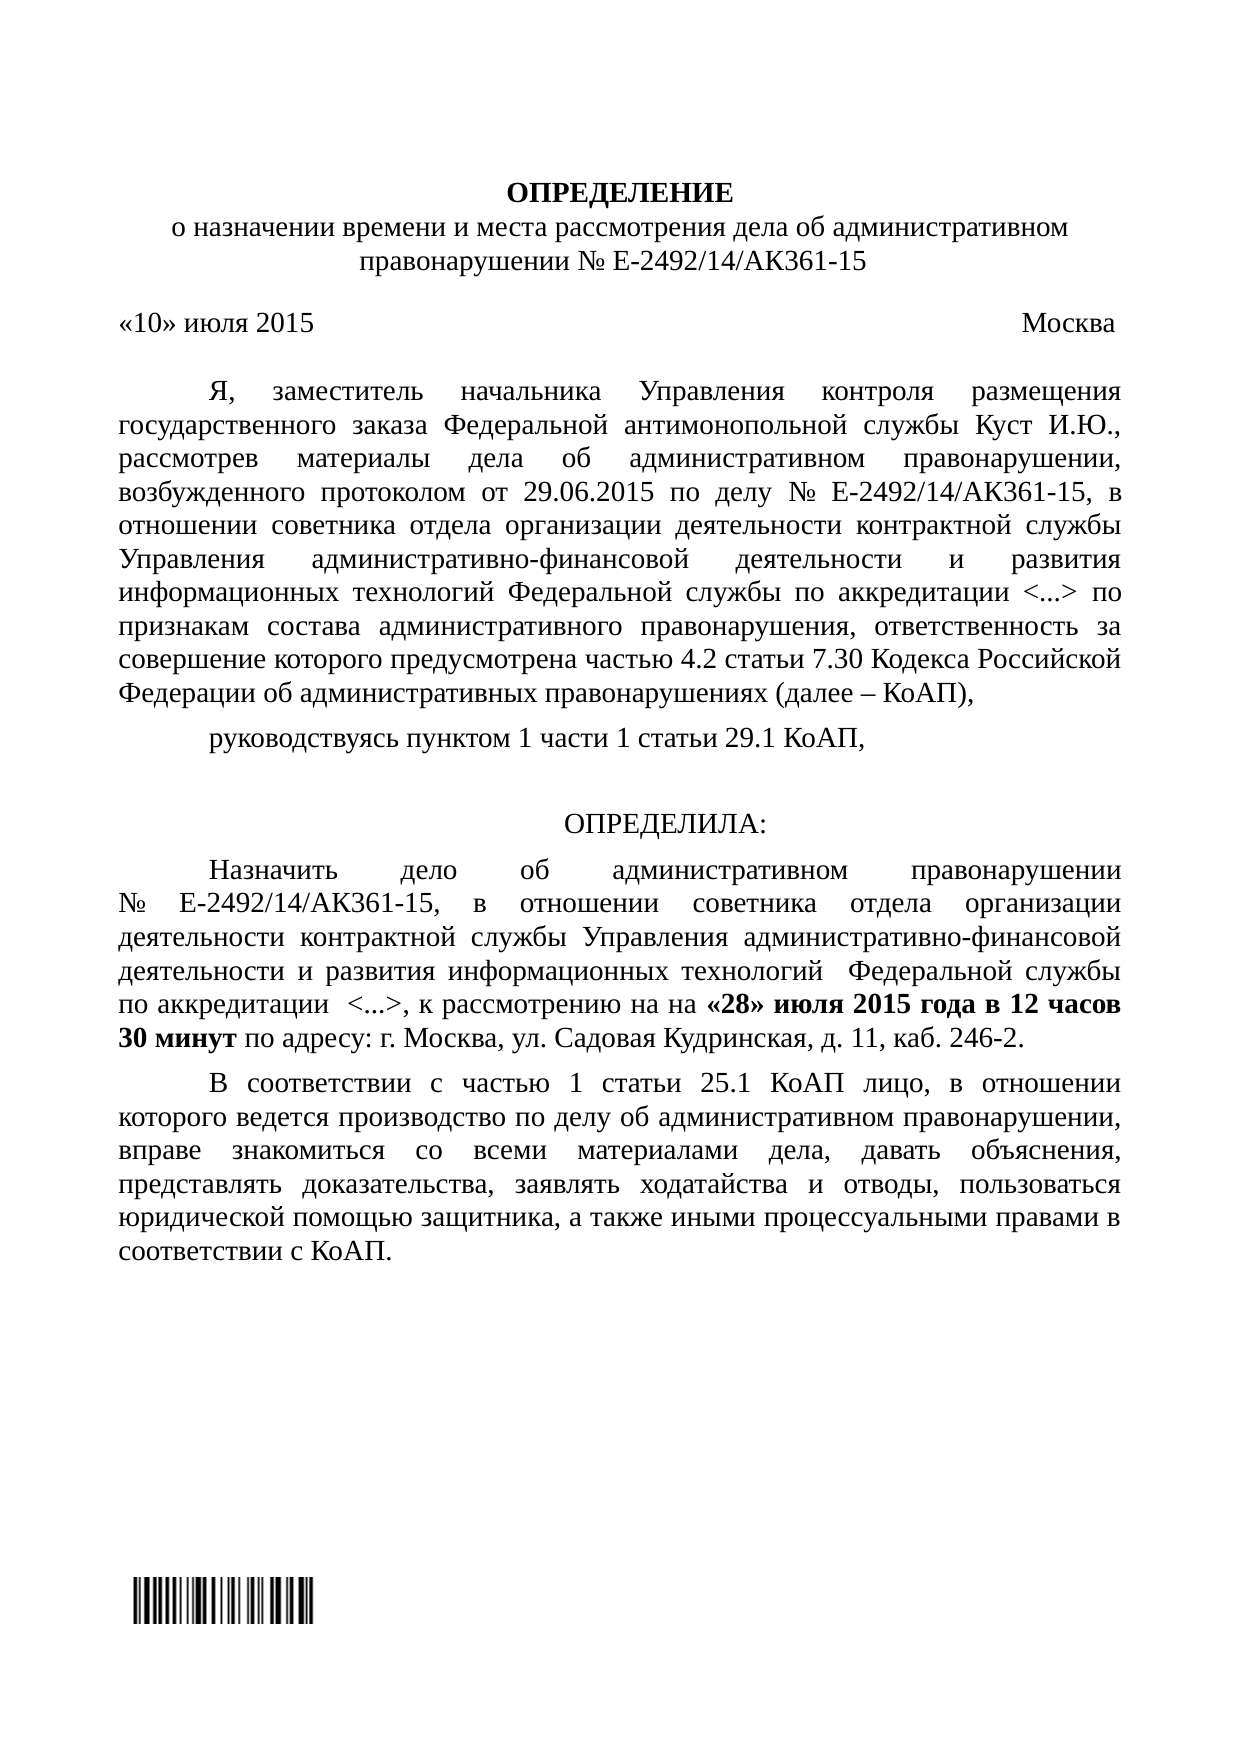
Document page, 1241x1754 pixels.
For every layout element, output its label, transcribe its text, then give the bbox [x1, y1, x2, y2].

text ОПРЕДЕЛИЛА: [118, 807, 1122, 840]
text Я, заместитель начальника Управления контроля размещения государственного заказа Федеральной антимонопольной службы Куст И.Ю., рассмотрев материалы дела об административном правонарушении, возбужденного протоколом от 29.06.2015 по делу № Е-2492/14/АК361-15, в отношении советника отдела организации деятельности контрактной службы Управления административно-финансовой деятельности и развития информационных технологий Федеральной службы по аккредитации <...> по признакам состава административного правонарушения, ответственность за совершение которого предусмотрена частью 4.2 статьи 7.30 Кодекса Российской Федерации об административных правонарушениях (далее – КоАП), [118, 373, 1122, 709]
text В соответствии с частью 1 статьи 25.1 КоАП лицо, в отношении которого ведется производство по делу об административном правонарушении, вправе знакомиться со всеми материалами дела, давать объяснения, представлять доказательства, заявлять ходатайства и отводы, пользоваться юридической помощью защитника, а также иными процессуальными правами в соответствии с КоАП. [118, 1065, 1122, 1266]
text «10» июля 2015 Москва [118, 305, 1122, 338]
text руководствуясь пунктом 1 части 1 статьи 29.1 КоАП, [118, 721, 1122, 754]
picture [118, 1577, 331, 1624]
text о назначении времени и места рассмотрения дела об административном правонарушении № Е-2492/14/АК361-15 [118, 209, 1122, 276]
text Назначить дело об административном правонарушении № Е-2492/14/АК361-15, в отношении советника отдела организации деятельности контрактной службы Управления административно-финансовой деятельности и развития информационных технологий Федеральной службы по аккредитации <...>, к рассмотрению на на «28» июля 2015 года в 12 часов 30 минут по адресу: г. Москва, ул. Садовая Кудринская, д. 11, каб. 246-2. [118, 852, 1122, 1053]
subtitle ОПРЕДЕЛЕНИЕ [118, 176, 1122, 209]
